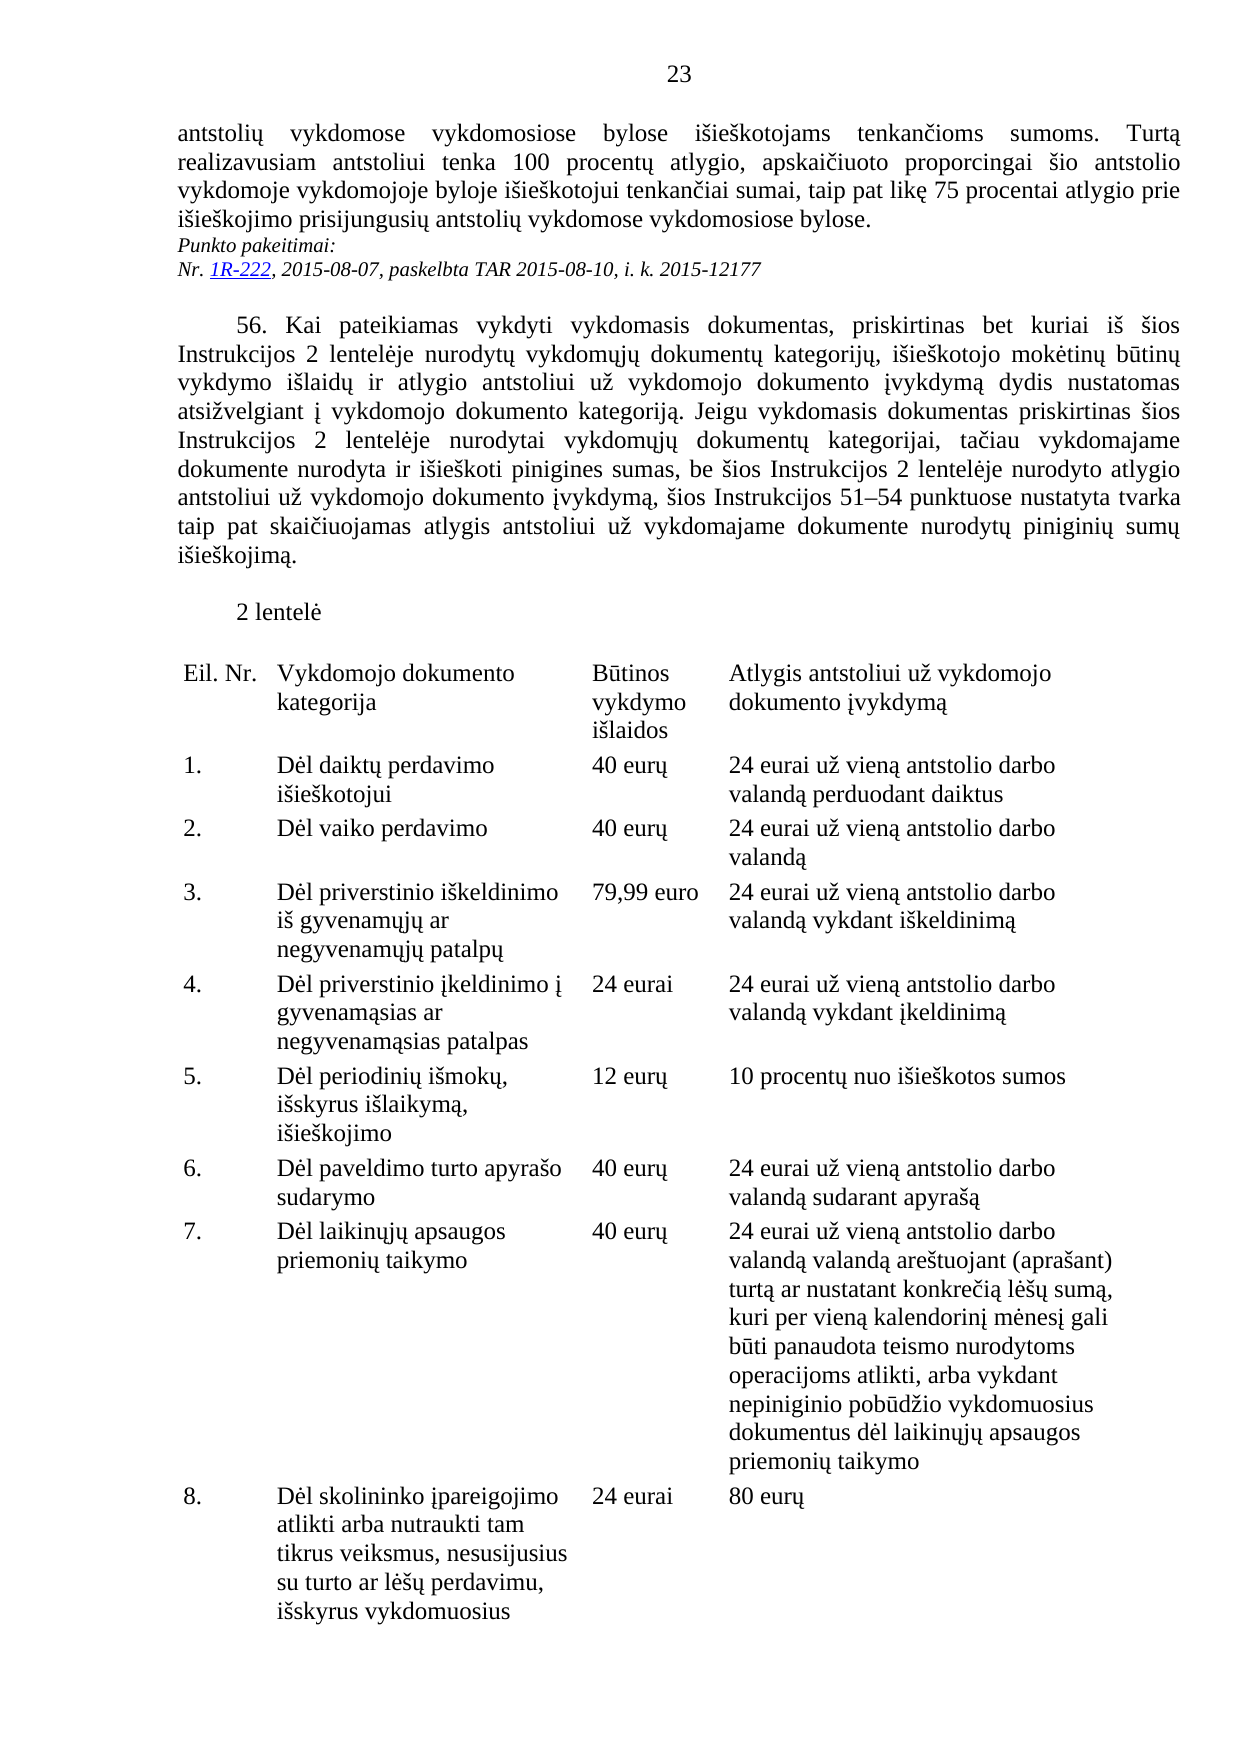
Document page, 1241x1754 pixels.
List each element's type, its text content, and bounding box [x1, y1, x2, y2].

table_cell 6. [177, 1150, 271, 1213]
text antstolių vykdomose vykdomosiose bylose išieškotojams tenkančioms sumoms. Turtą realizavusiam antstoliui tenka 100 procentų atlygio, apskaičiuoto proporcingai šio antstolio vykdomoje vykdomojoje byloje išieškotojui tenkančiai sumai, taip pat likę 75 procentai atlygio prie išieškojimo prisijungusių antstolių vykdomose vykdomosiose bylose. [177, 118, 1181, 233]
table_cell Dėl paveldimo turto apyrašo sudarymo [271, 1150, 586, 1213]
table_cell 24 eurai už vieną antstolio darbo valandą [723, 810, 1122, 874]
table_cell 5. [177, 1058, 271, 1150]
table_cell 40 eurų [586, 1213, 722, 1478]
table_cell 12 eurų [586, 1058, 722, 1150]
table_header Būtinos vykdymo išlaidos [586, 655, 722, 747]
text 56. Kai pateikiamas vykdyti vykdomasis dokumentas, priskirtinas bet kuriai iš šios Instrukcijos 2 lentelėje nurodytų vykdomųjų dokumentų kategorijų, išieškotojo mokėtinų būtinų vykdymo išlaidų ir atlygio antstoliui už vykdomojo dokumento įvykdymą dydis nustatomas atsižvelgiant į vykdomojo dokumento kategoriją. Jeigu vykdomasis dokumentas priskirtinas šios Instrukcijos 2 lentelėje nurodytai vykdomųjų dokumentų kategorijai, tačiau vykdomajame dokumente nurodyta ir išieškoti pinigines sumas, be šios Instrukcijos 2 lentelėje nurodyto atlygio antstoliui už vykdomojo dokumento įvykdymą, šios Instrukcijos 51–54 punktuose nustatyta tvarka taip pat skaičiuojamas atlygis antstoliui už vykdomajame dokumente nurodytų piniginių sumų išieškojimą. [177, 310, 1181, 569]
table_cell 3. [177, 874, 271, 966]
table_cell 40 eurų [586, 810, 722, 874]
table_cell 2. [177, 810, 271, 874]
table_cell Dėl priverstinio iškeldinimo iš gyvenamųjų ar negyvenamųjų patalpų [271, 874, 586, 966]
table_cell Dėl priverstinio įkeldinimo į gyvenamąsias ar negyvenamąsias patalpas [271, 966, 586, 1058]
text 2 lentelė [177, 597, 1181, 626]
table_cell 40 eurų [586, 747, 722, 810]
table_header Atlygis antstoliui už vykdomojo dokumento įvykdymą [723, 655, 1122, 747]
table_cell 24 eurai už vieną antstolio darbo valandą perduodant daiktus [723, 747, 1122, 810]
table_cell Dėl periodinių išmokų, išskyrus išlaikymą, išieškojimo [271, 1058, 586, 1150]
table_cell 24 eurai [586, 966, 722, 1058]
table_cell 24 eurai už vieną antstolio darbo valandą vykdant iškeldinimą [723, 874, 1122, 966]
table_cell 7. [177, 1213, 271, 1478]
table_cell 79,99 euro [586, 874, 722, 966]
table_header Vykdomojo dokumento kategorija [271, 655, 586, 747]
table_cell 4. [177, 966, 271, 1058]
table_cell 1. [177, 747, 271, 810]
table_cell 24 eurai už vieną antstolio darbo valandą sudarant apyrašą [723, 1150, 1122, 1213]
table_header Eil. Nr. [177, 655, 271, 747]
table_cell 24 eurai [586, 1478, 722, 1627]
table_cell 40 eurų [586, 1150, 722, 1213]
text Punkto pakeitimai: [177, 233, 1181, 257]
table_cell 8. [177, 1478, 271, 1627]
table_cell 80 eurų [723, 1478, 1122, 1627]
table_cell Dėl vaiko perdavimo [271, 810, 586, 874]
table_cell 24 eurai už vieną antstolio darbo valandą valandą areštuojant (aprašant) turtą ar nustatant konkrečią lėšų sumą, kuri per vieną kalendorinį mėnesį gali būti panaudota teismo nurodytoms operacijoms atlikti, arba vykdant nepiniginio pobūdžio vykdomuosius dokumentus dėl laikinųjų apsaugos priemonių taikymo [723, 1213, 1122, 1478]
table_cell 10 procentų nuo išieškotos sumos [723, 1058, 1122, 1150]
table_cell 24 eurai už vieną antstolio darbo valandą vykdant įkeldinimą [723, 966, 1122, 1058]
table_cell Dėl skolininko įpareigojimo atlikti arba nutraukti tam tikrus veiksmus, nesusijusius su turto ar lėšų perdavimu, išskyrus vykdomuosius [271, 1478, 586, 1627]
text Nr. 1R-222, 2015-08-07, paskelbta TAR 2015-08-10, i. k. 2015-12177 [177, 257, 1181, 281]
table_cell Dėl daiktų perdavimo išieškotojui [271, 747, 586, 810]
table_cell Dėl laikinųjų apsaugos priemonių taikymo [271, 1213, 586, 1478]
